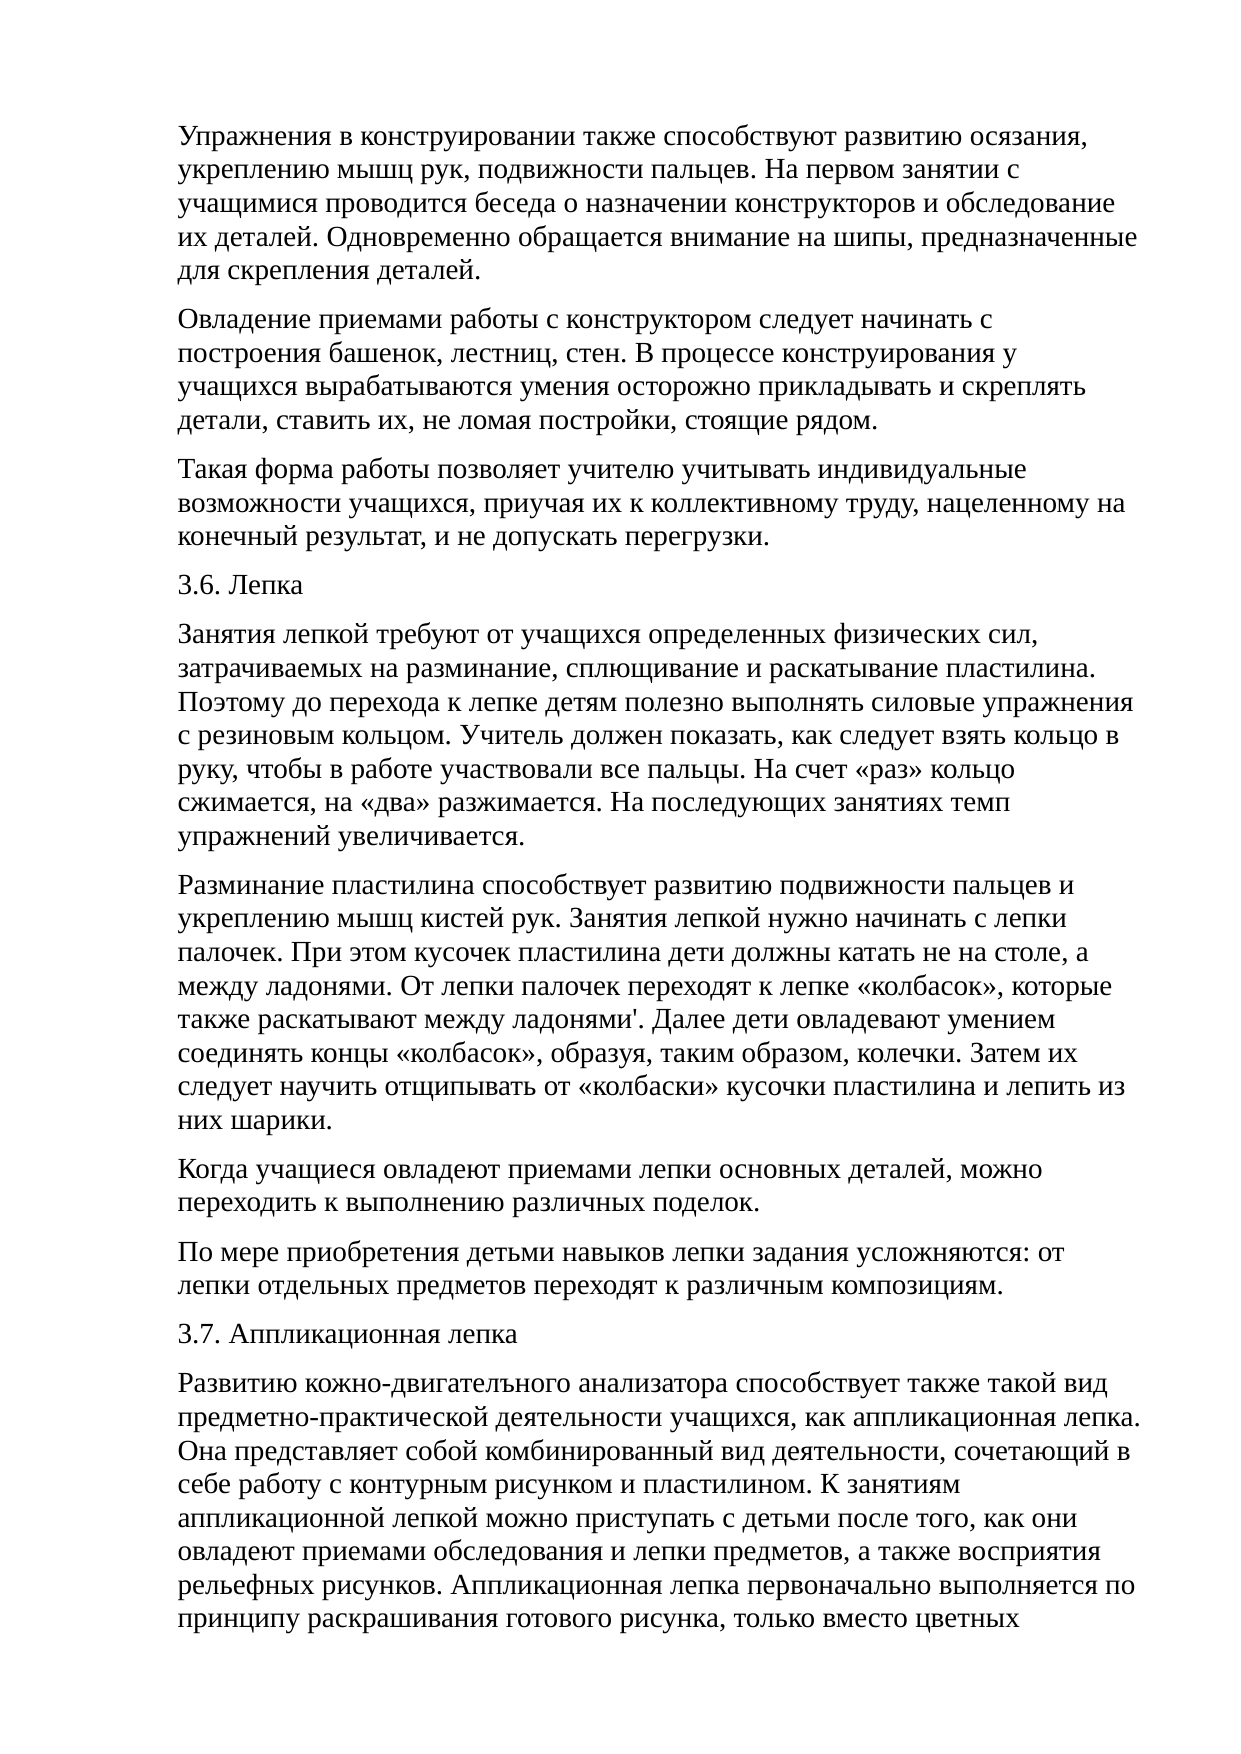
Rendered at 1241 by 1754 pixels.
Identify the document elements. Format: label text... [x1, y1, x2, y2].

text Разминание пластилина способствует развитию подвижности пальцев и укреплению мышц кистей рук. Занятия лепкой нужно начинать с лепки палочек. При этом кусочек пластилина дети должны катать не на столе, а между ладонями. От лепки палочек переходят к лепке «колбасок», которые также раскатывают между ладонями'. Далее дети овладевают умением соединять концы «колбасок», образуя, таким образом, колечки. Затем их следует научить отщипывать от «колбаски» кусочки пластилина и лепить из них шарики. [177, 867, 1144, 1135]
text По мере приобретения детьми навыков лепки задания усложняются: от лепки отдельных предметов переходят к различным композициям. [177, 1234, 1144, 1301]
text Такая форма работы позволяет учителю учитывать индивидуальные возможности учащихся, приучая их к коллективному труду, нацеленному на конечный результат, и не допускать перегрузки. [177, 451, 1144, 552]
text Овладение приемами работы с конструктором следует начинать с построения башенок, лестниц, стен. В процессе конструирования у учащихся вырабатываются умения осторожно прикладывать и скреплять детали, ставить их, не ломая постройки, стоящие рядом. [177, 301, 1144, 436]
text Занятия лепкой требуют от учащихся определенных физических сил, затрачиваемых на разминание, сплющивание и раскатывание пластилина. Поэтому до перехода к лепке детям полезно выполнять силовые упражнения с резиновым кольцом. Учитель должен показать, как следует взять кольцо в руку, чтобы в работе участвовали все пальцы. На счет «раз» кольцо сжимается, на «два» разжимается. На последующих занятиях темп упражнений увеличивается. [177, 617, 1144, 851]
text Упражнения в конструировании также способствуют развитию осязания, укреплению мышц рук, подвижности пальцев. На первом занятии с учащимися проводится беседа о назначении конструкторов и обследование их деталей. Одновременно обращается внимание на шипы, предназначенные для скрепления деталей. [177, 118, 1144, 286]
text 3.7. Аппликационная лепка [177, 1316, 1144, 1350]
text Когда учащиеся овладеют приемами лепки основных деталей, можно переходить к выполнению различных поделок. [177, 1151, 1144, 1218]
text 3.6. Лепка [177, 567, 1144, 601]
text Развитию кожно-двигателъного анализатора способствует также такой вид предметно-практической деятельности учащихся, как аппликационная лепка. Она представляет собой комбинированный вид деятельности, сочетающий в себе работу с контурным рисунком и пластилином. К занятиям аппликационной лепкой можно приступать с детьми после того, как они овладеют приемами обследования и лепки предметов, а также восприятия рельефных рисунков. Аппликационная лепка первоначально выполняется по принципу раскрашивания готового рисунка, только вместо цветных [177, 1366, 1144, 1634]
